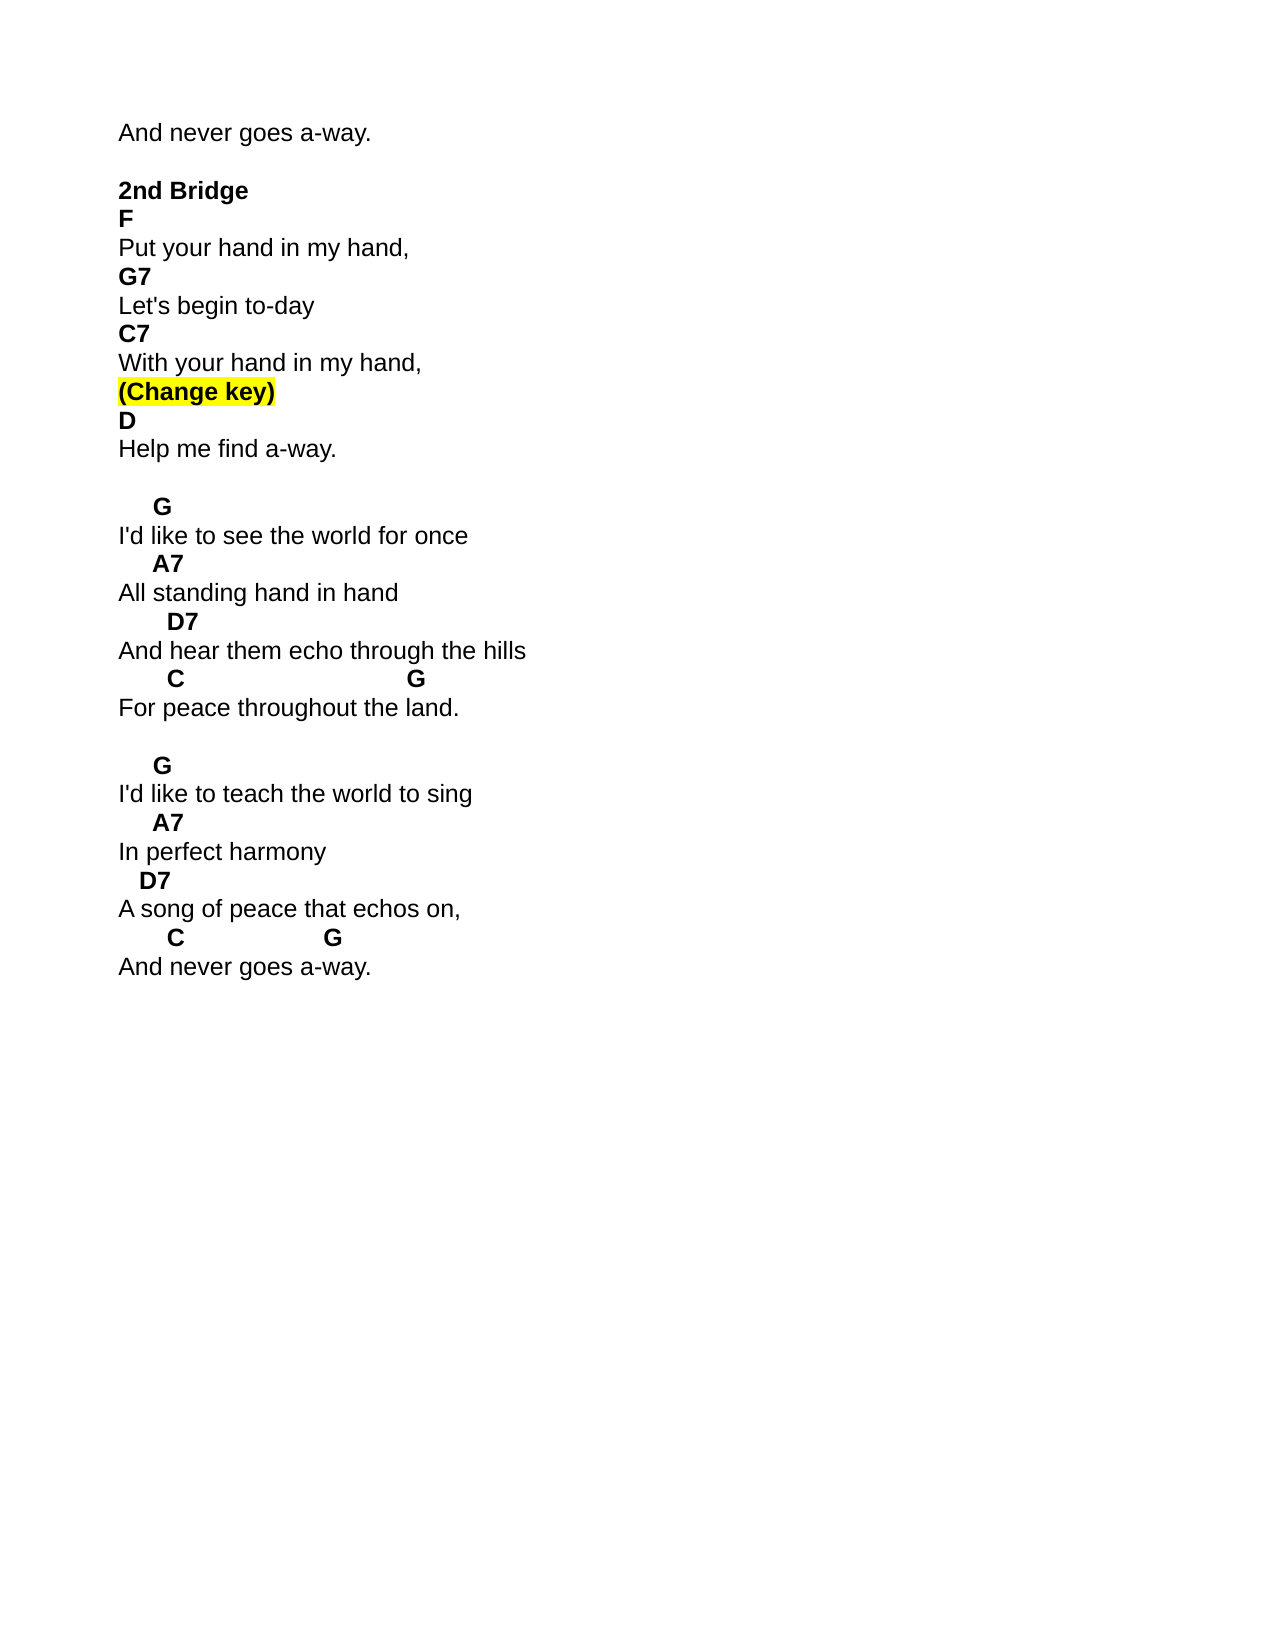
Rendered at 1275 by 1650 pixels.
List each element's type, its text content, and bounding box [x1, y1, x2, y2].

text Let's begin to-day [118, 291, 1157, 319]
text A song of peace that echos on, [118, 894, 1157, 923]
text D7 [118, 866, 1157, 894]
text And never goes a-way. [118, 118, 1157, 147]
text For peace throughout the land. [118, 693, 1157, 722]
text With your hand in my hand, [118, 348, 1157, 377]
text G7 [118, 262, 1157, 291]
text D [118, 406, 1157, 434]
text G [118, 751, 1157, 779]
text C7 [118, 319, 1157, 348]
text A7 [118, 808, 1157, 837]
text I'd like to teach the world to sing [118, 779, 1157, 808]
text C G [118, 923, 1157, 952]
text (Change key) [118, 377, 1157, 406]
text C G [118, 664, 1157, 693]
text Put your hand in my hand, [118, 233, 1157, 262]
text In perfect harmony [118, 837, 1157, 866]
text All standing hand in hand [118, 578, 1157, 607]
text G [118, 492, 1157, 521]
text 2nd Bridge [118, 176, 1157, 204]
text Help me find a-way. [118, 434, 1157, 463]
text And hear them echo through the hills [118, 636, 1157, 664]
text A7 [118, 549, 1157, 578]
text I'd like to see the world for once [118, 521, 1157, 549]
text And never goes a-way. [118, 952, 1157, 981]
text F [118, 204, 1157, 233]
text D7 [118, 607, 1157, 636]
